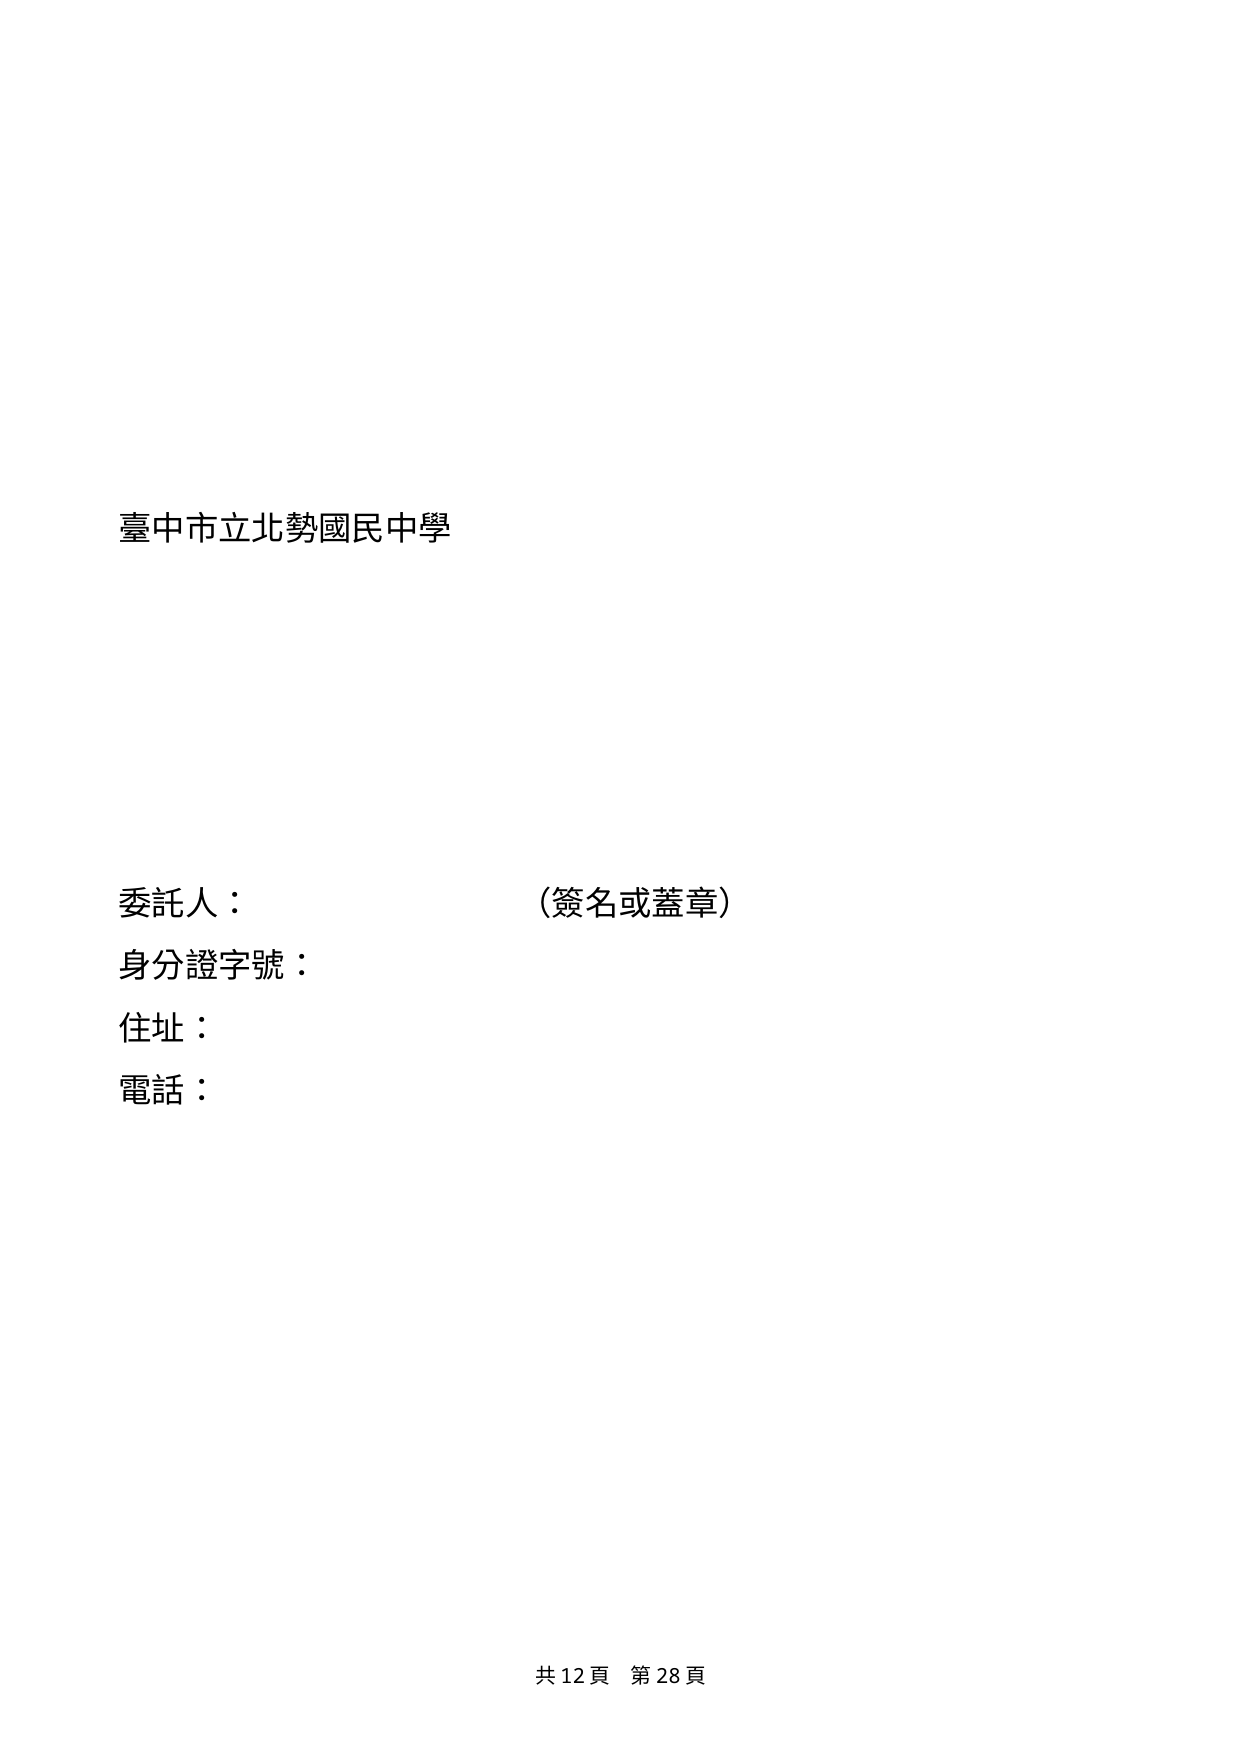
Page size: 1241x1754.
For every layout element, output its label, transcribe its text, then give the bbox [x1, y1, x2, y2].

text 電話： [118, 1047, 1122, 1109]
text 身分證字號： [118, 922, 1122, 984]
text 臺中市立北勢國民中學 [118, 484, 1122, 547]
text 委託人： （簽名或蓋章） [118, 859, 1122, 922]
text 住址： [118, 984, 1122, 1047]
